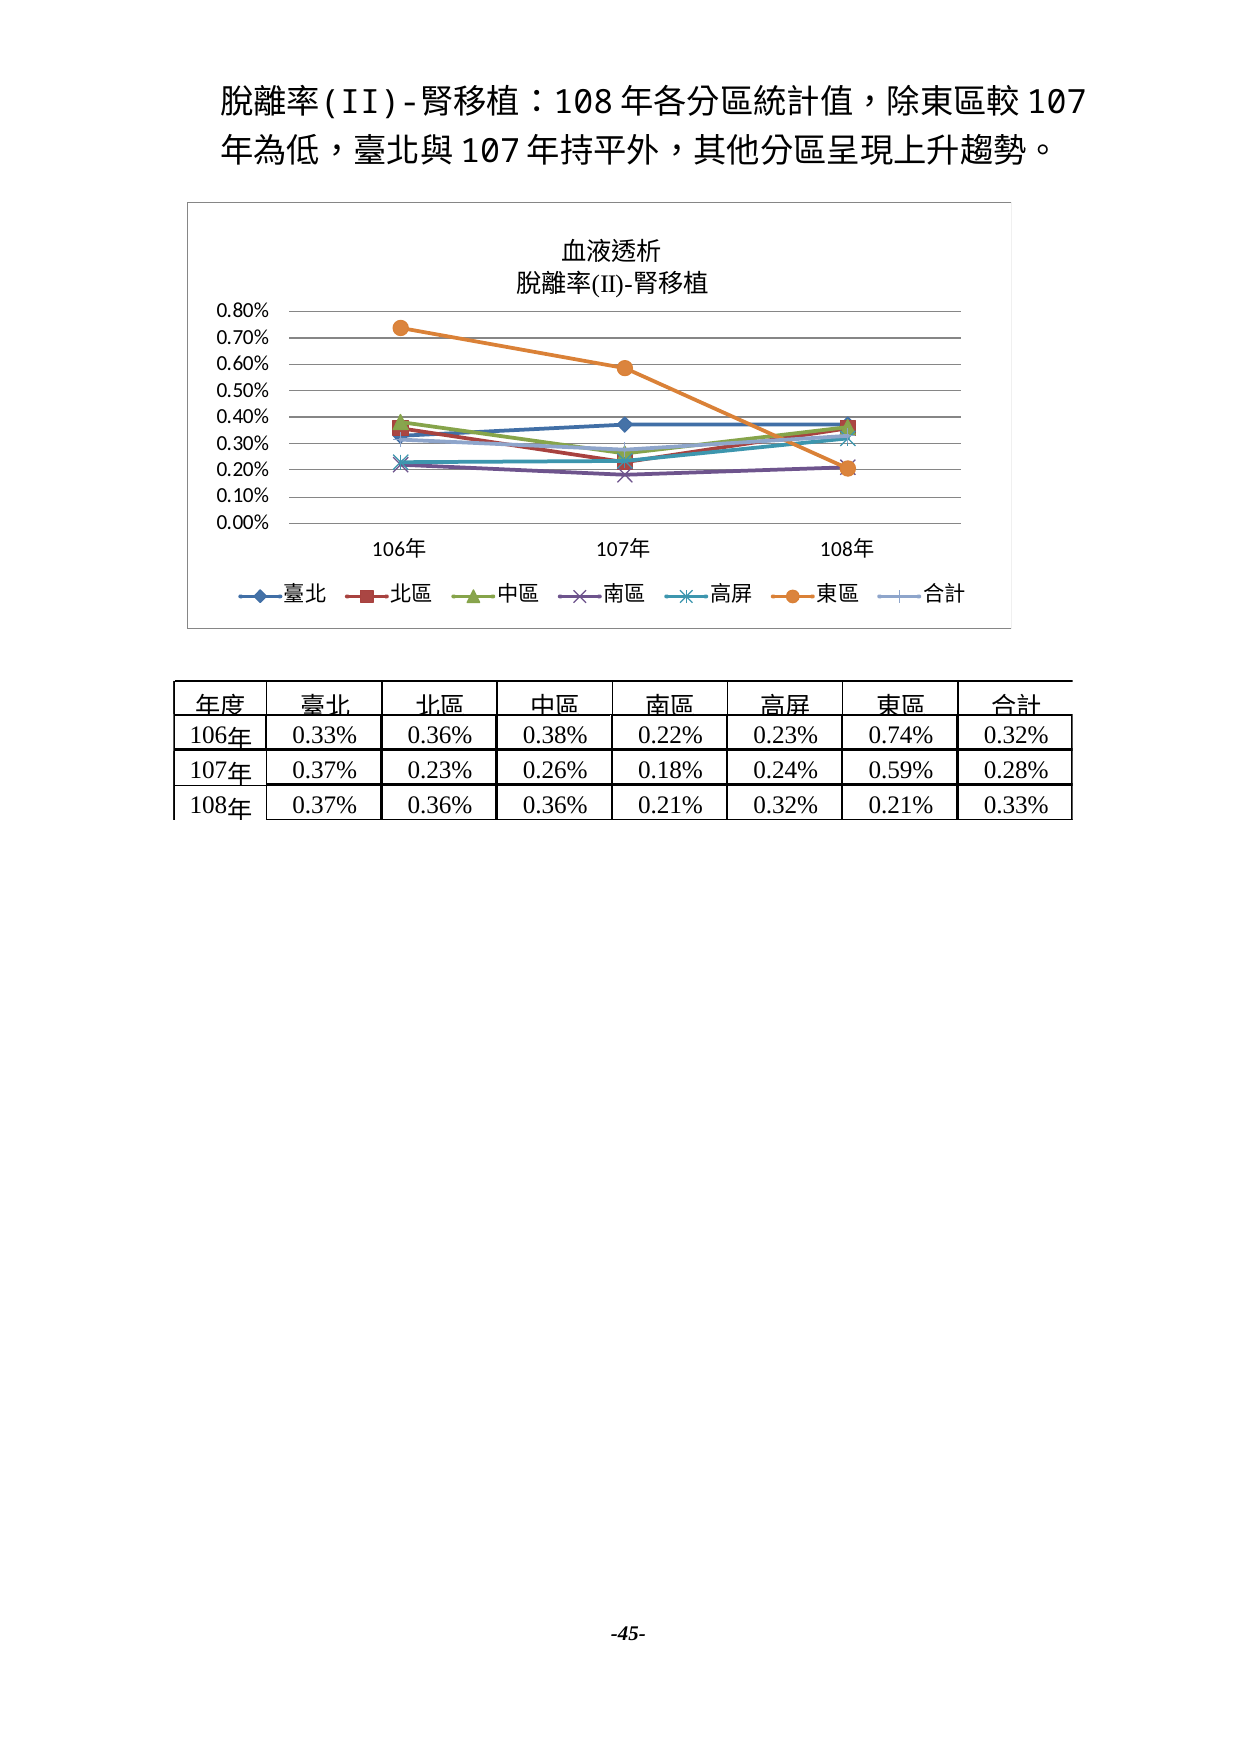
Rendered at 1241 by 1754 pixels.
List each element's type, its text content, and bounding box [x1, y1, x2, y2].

text 脫離率(II)-腎移植：108年各分區統計值，除東區較107年為低，臺北與107年持平外，其他分區呈現上升趨勢。 [220, 75, 1111, 172]
